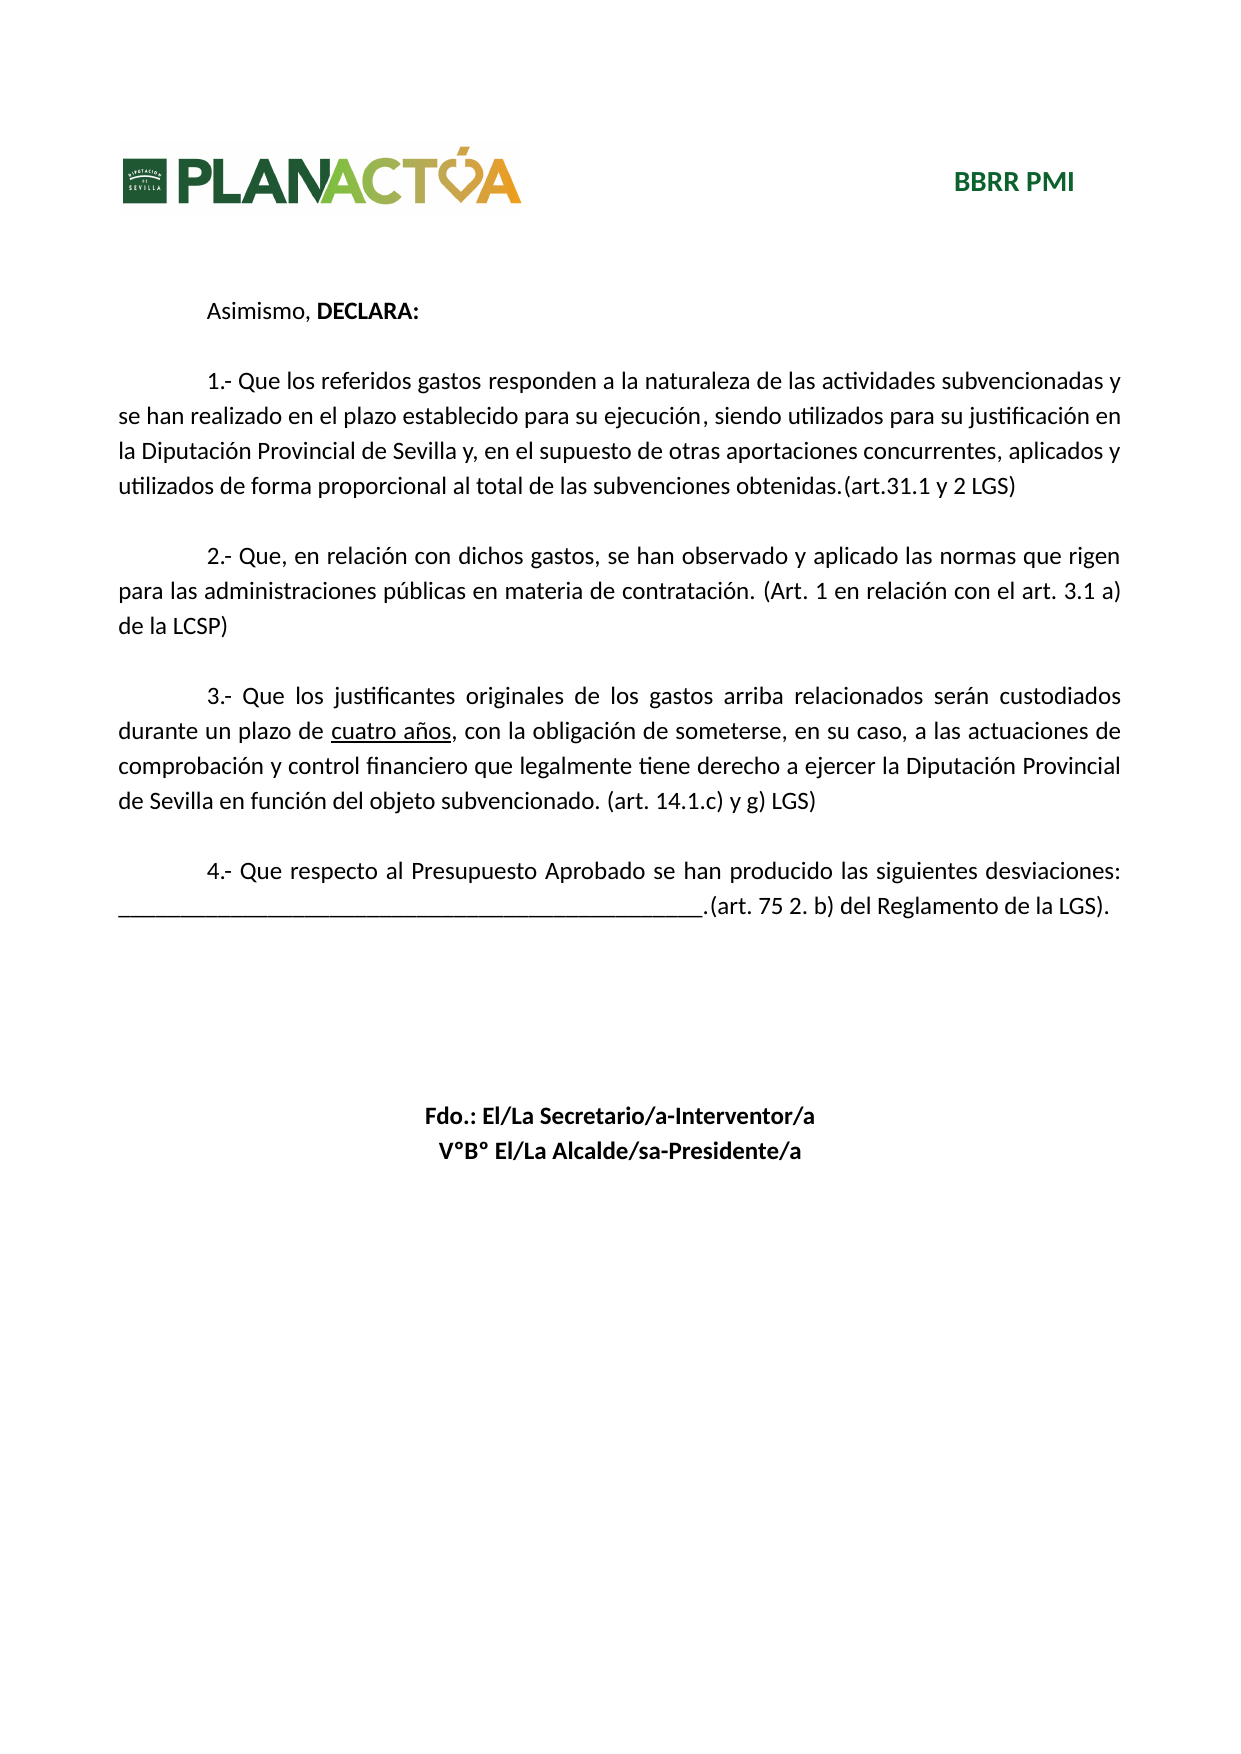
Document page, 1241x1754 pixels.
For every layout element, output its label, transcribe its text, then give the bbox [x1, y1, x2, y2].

text 4.- Que respecto al Presupuesto Aprobado se han producido las siguientes desviaciones: _______________________________________________.(art. 75 2. b) del Reglamento de la LGS). [118, 855, 1122, 921]
text Asimismo, DECLARA: [118, 295, 1122, 326]
text 1.- Que los referidos gastos responden a la naturaleza de las actividades subvencionadas y se han realizado en el plazo establecido para su ejecución, siendo utilizados para su justificación en la Diputación Provincial de Sevilla y, en el supuesto de otras aportaciones concurrentes, aplicados y utilizados de forma proporcional al total de las subvenciones obtenidas.(art.31.1 y 2 LGS) [118, 365, 1122, 501]
text 3.- Que los justificantes originales de los gastos arriba relacionados serán custodiados durante un plazo de cuatro años, con la obligación de someterse, en su caso, a las actuaciones de comprobación y control financiero que legalmente tiene derecho a ejercer la Diputación Provincial de Sevilla en función del objeto subvencionado. (art. 14.1.c) y g) LGS) [118, 680, 1122, 816]
text VºBº El/La Alcalde/sa-Presidente/a [118, 1135, 1122, 1166]
text Fdo.: El/La Secretario/a-Interventor/a [118, 1100, 1122, 1131]
text 2.- Que, en relación con dichos gastos, se han observado y aplicado las normas que rigen para las administraciones públicas en materia de contratación. (Art. 1 en relación con el art. 3.1 a) de la LCSP) [118, 540, 1122, 641]
picture [118, 140, 522, 218]
